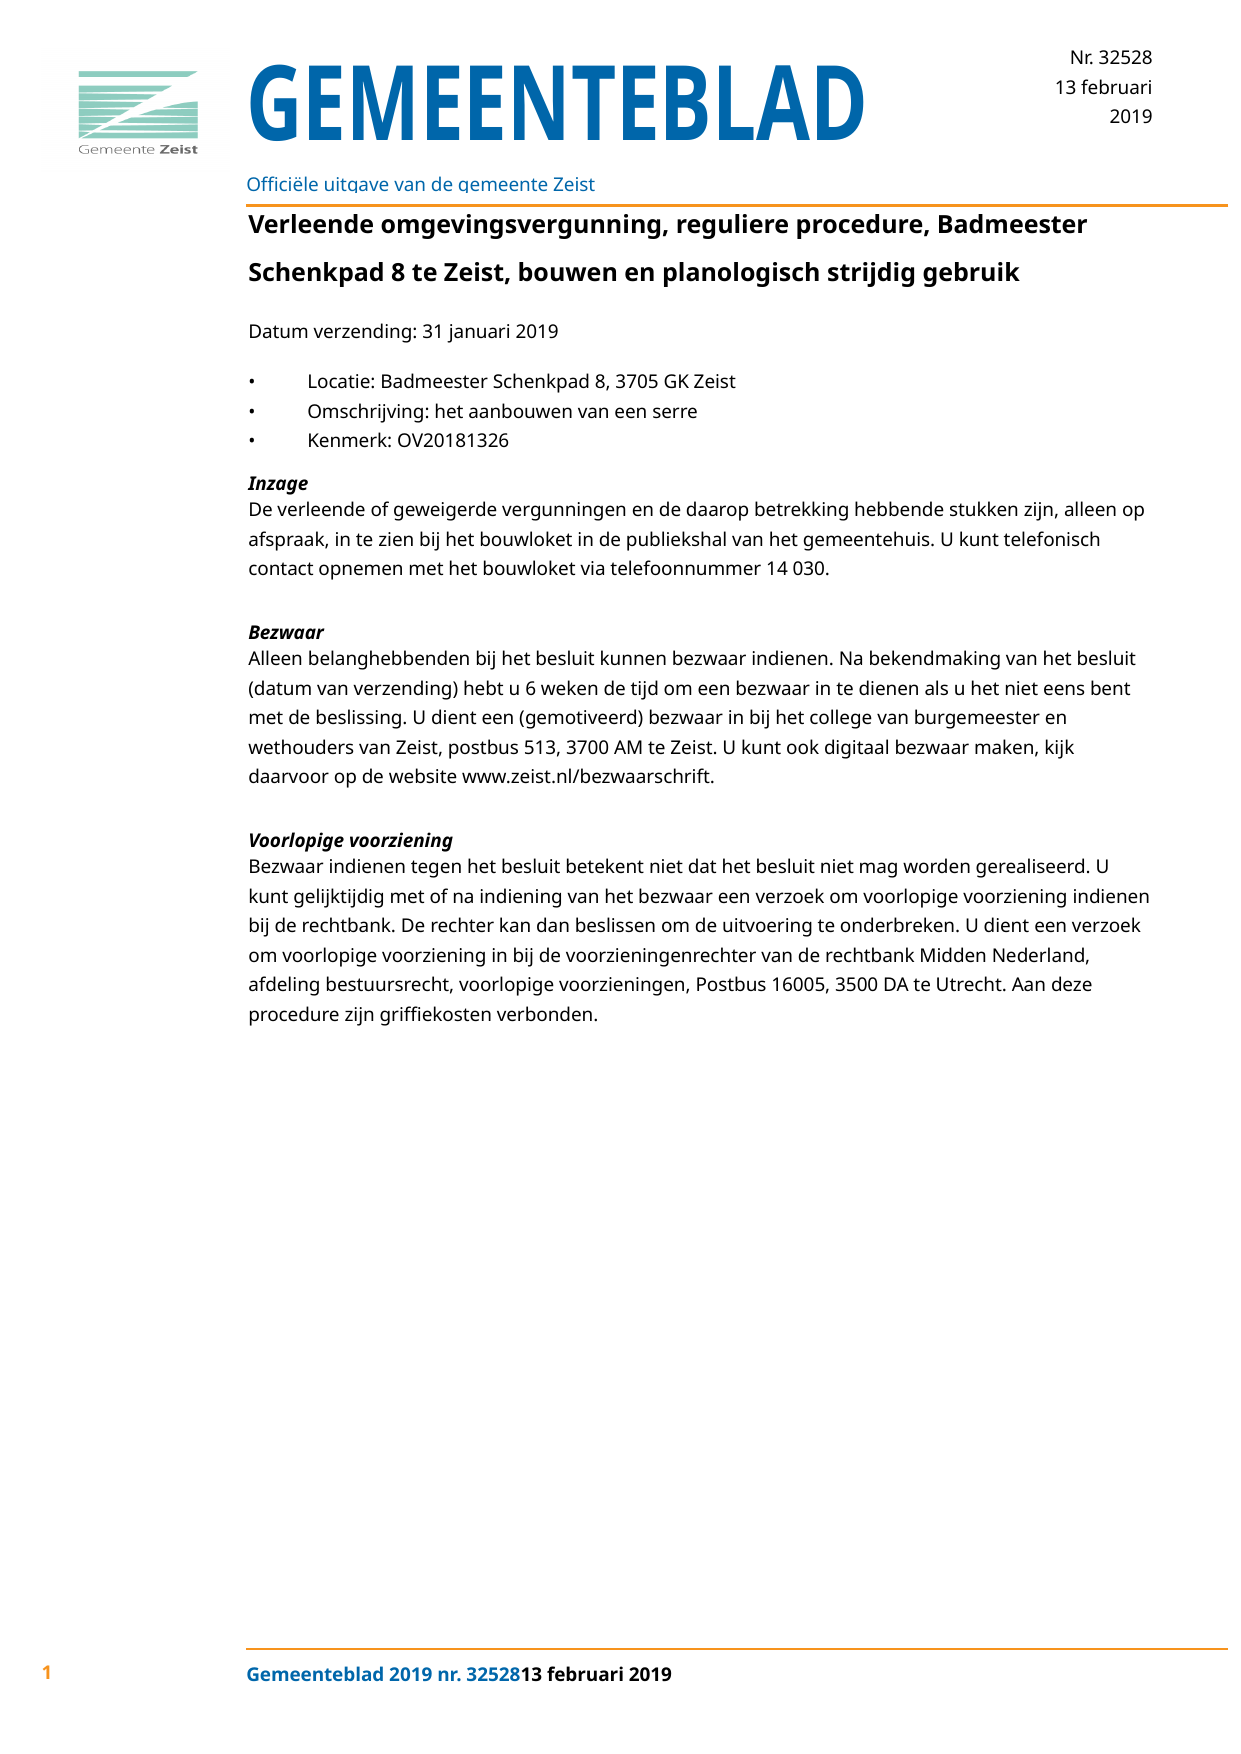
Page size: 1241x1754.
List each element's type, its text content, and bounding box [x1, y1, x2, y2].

list Kenmerk: OV20181326 [248, 427, 1152, 453]
text Bezwaar indienen tegen het besluit betekent niet dat het besluit niet mag worden gerealiseerd. U kunt gelijktijdig met of na indiening van het bezwaar een verzoek om voorlopige voorziening indienen bij de rechtbank. De rechter kan dan beslissen om de uitvoering te onderbreken. U dient een verzoek om voorlopige voorziening in bij de voorzieningenrechter van de rechtbank Midden Nederland, afdeling bestuursrecht, voorlopige voorzieningen, Postbus 16005, 3500 DA te Utrecht. Aan deze procedure zijn griffiekosten verbonden. [248, 853, 1152, 1027]
text Alleen belanghebbenden bij het besluit kunnen bezwaar indienen. Na bekendmaking van het besluit (datum van verzending) hebt u 6 weken de tijd om een bezwaar in te dienen als u het niet eens bent met de beslissing. U dient een (gemotiveerd) bezwaar in bij het college van burgemeester en wethouders van Zeist, postbus 513, 3700 AM te Zeist. U kunt ook digitaal bezwaar maken, kijk daarvoor op de website www.zeist.nl/bezwaarschrift. [248, 645, 1152, 789]
text Voorlopige voorziening [248, 827, 1152, 853]
text De verleende of geweigerde vergunningen en de daarop betrekking hebbende stukken zijn, alleen op afspraak, in te zien bij het bouwloket in de publiekshal van het gemeentehuis. U kunt telefonisch contact opnemen met het bouwloket via telefoonnummer 14 030. [248, 496, 1152, 581]
picture [41, 47, 231, 172]
text Inzage [248, 471, 1152, 496]
list Omschrijving: het aanbouwen van een serre [248, 398, 1152, 424]
text Bezwaar [248, 619, 1152, 645]
text Verleende omgevingsvergunning, reguliere procedure, Badmeester Schenkpad 8 te Zeist, bouwen en planologisch strijdig gebruik [248, 207, 1152, 288]
list Locatie: Badmeester Schenkpad 8, 3705 GK Zeist [248, 368, 1152, 394]
text Datum verzending: 31 januari 2019 [248, 318, 1152, 344]
